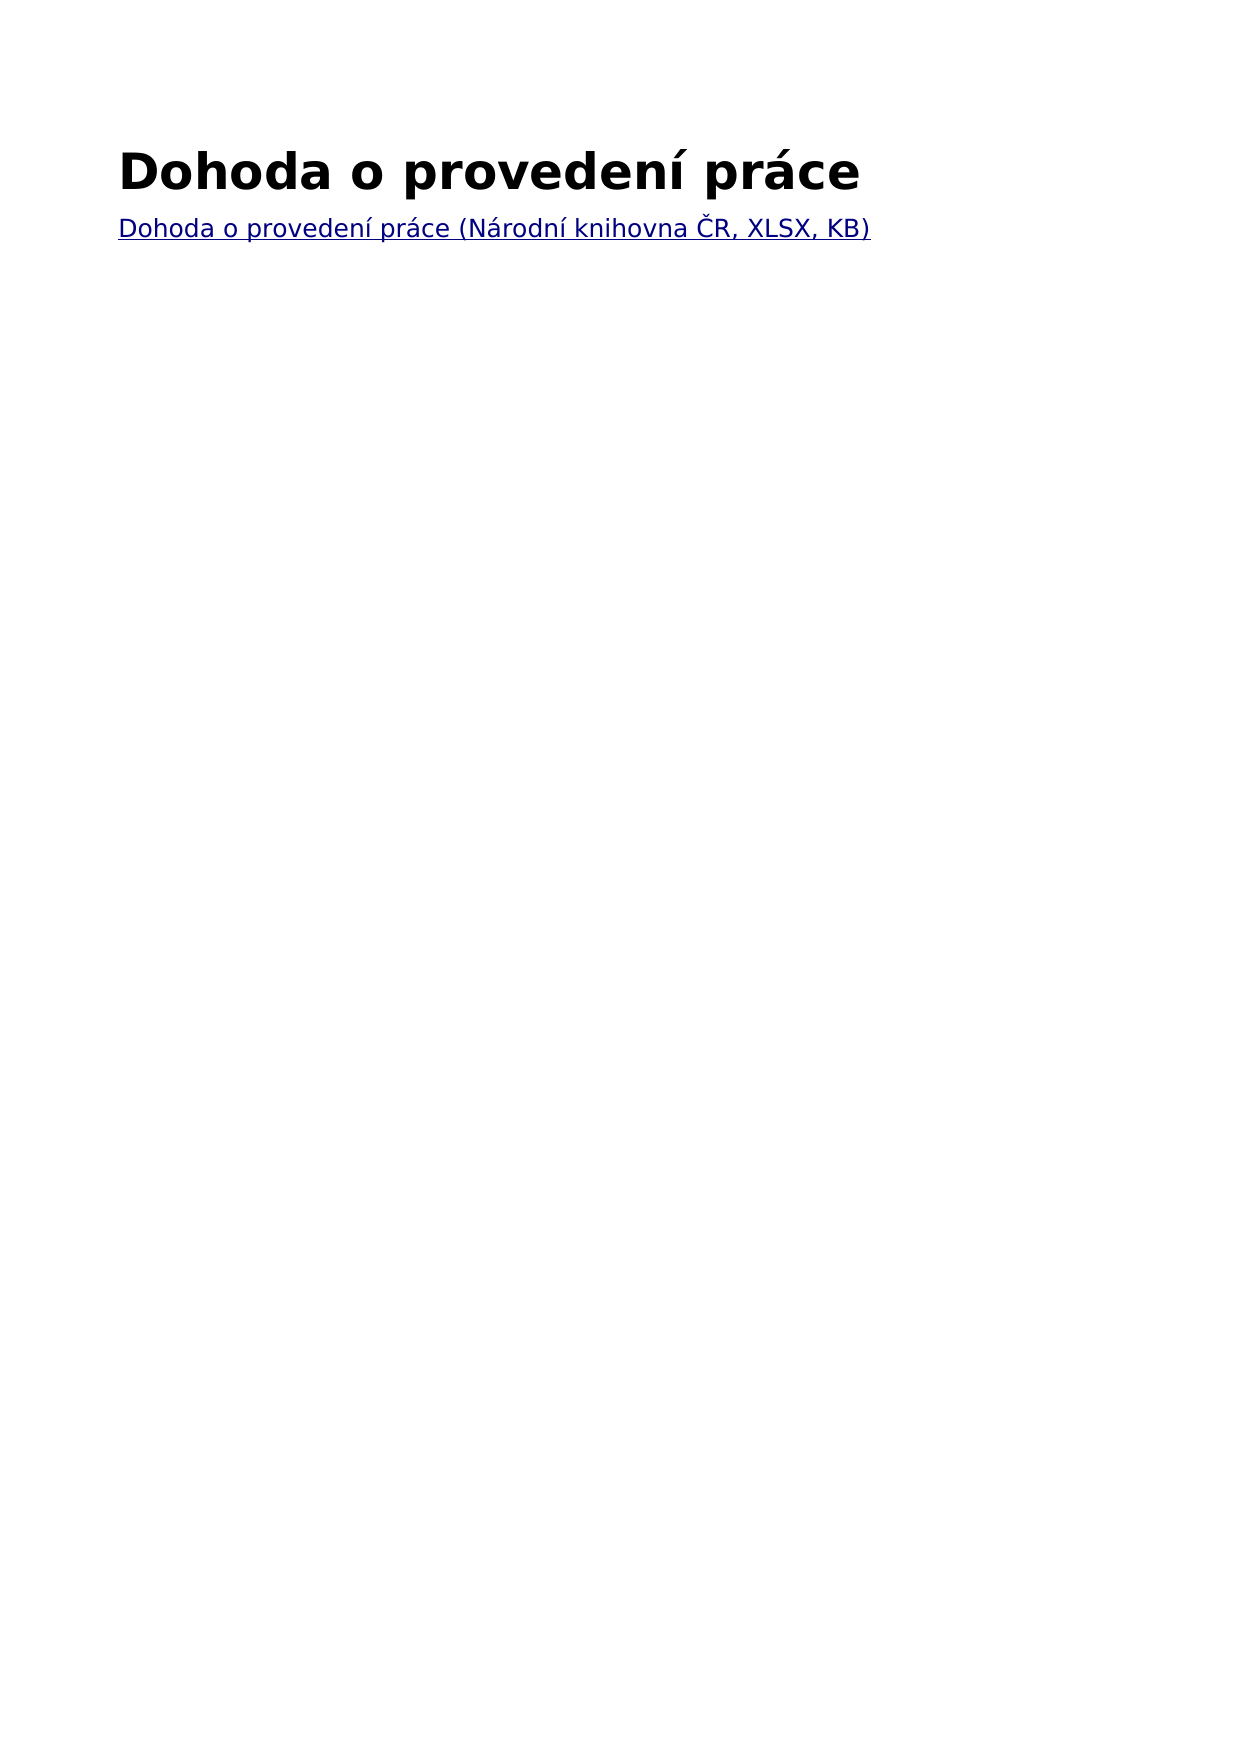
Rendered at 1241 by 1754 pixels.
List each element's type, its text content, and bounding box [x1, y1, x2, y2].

subtitle Dohoda o provedení práce [118, 143, 1122, 201]
text Dohoda o provedení práce (Národní knihovna ČR, XLSX, KB) [118, 214, 1122, 243]
